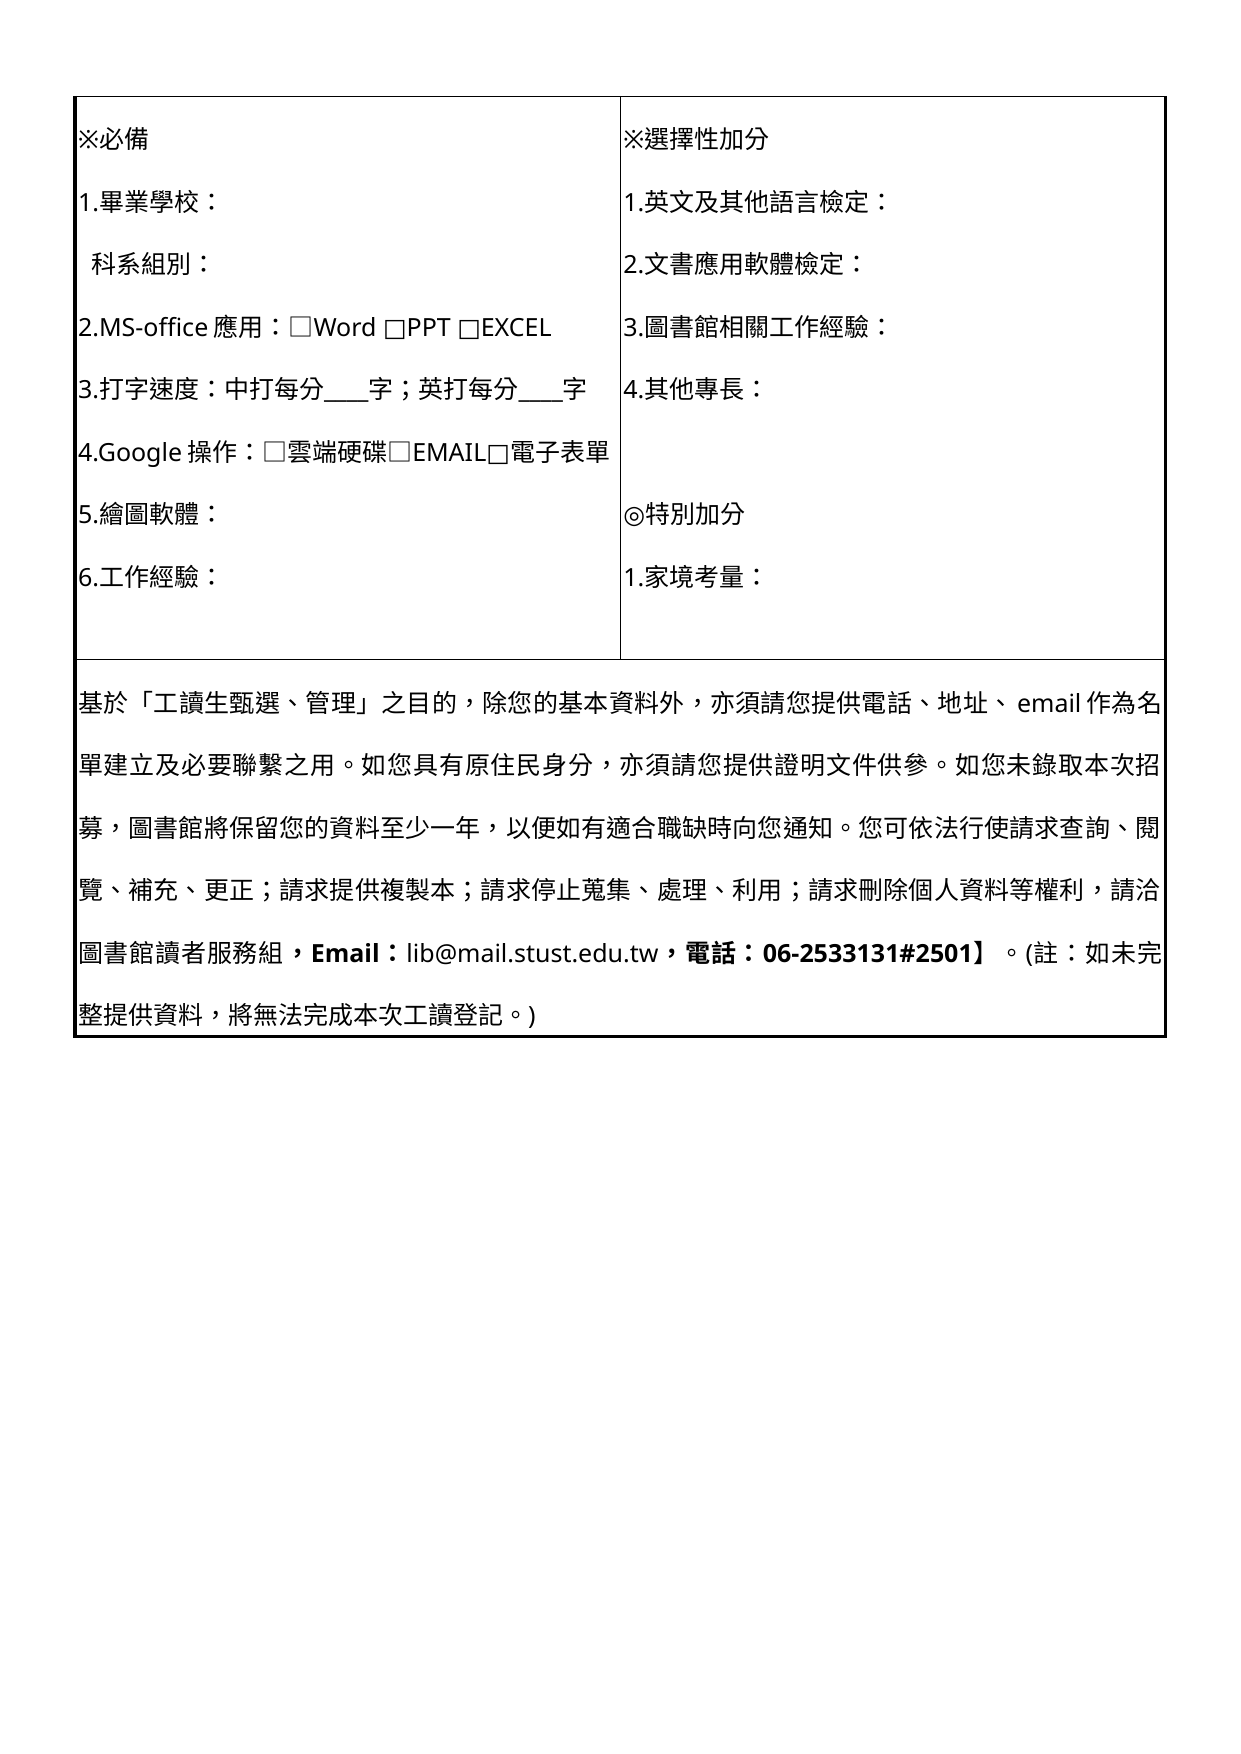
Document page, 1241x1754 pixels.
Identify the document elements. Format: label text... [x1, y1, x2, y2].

table_cell ※選擇性加分 1.英文及其他語言檢定： 2.文書應用軟體檢定： 3.圖書館相關工作經驗： 4.其他專長： ◎特別加分 1.家境考量： [621, 97, 1164, 659]
table_cell 基於「工讀生甄選、管理」之目的，除您的基本資料外，亦須請您提供電話、地址、email作為名單建立及必要聯繫之用。如您具有原住民身分，亦須請您提供證明文件供參。如您未錄取本次招募，圖書館將保留您的資料至少一年，以便如有適合職缺時向您通知。您可依法行使請求查詢、閱覽、補充、更正；請求提供複製本；請求停止蒐集、處理、利用；請求刪除個人資料等權利，請洽圖書館讀者服務組，Email：lib@mail.stust.edu.tw，電話：06-2533131#2501】。(註：如未完整提供資料，將無法完成本次工讀登記。) [77, 660, 1164, 1035]
table_cell ※必備 1.畢業學校： 科系組別： 2.MS-office應用：□Word □PPT □EXCEL 3.打字速度：中打每分____字；英打每分____字 4.Google操作：□雲端硬碟□EMAIL□電子表單 5.繪圖軟體： 6.工作經驗： [77, 97, 620, 659]
